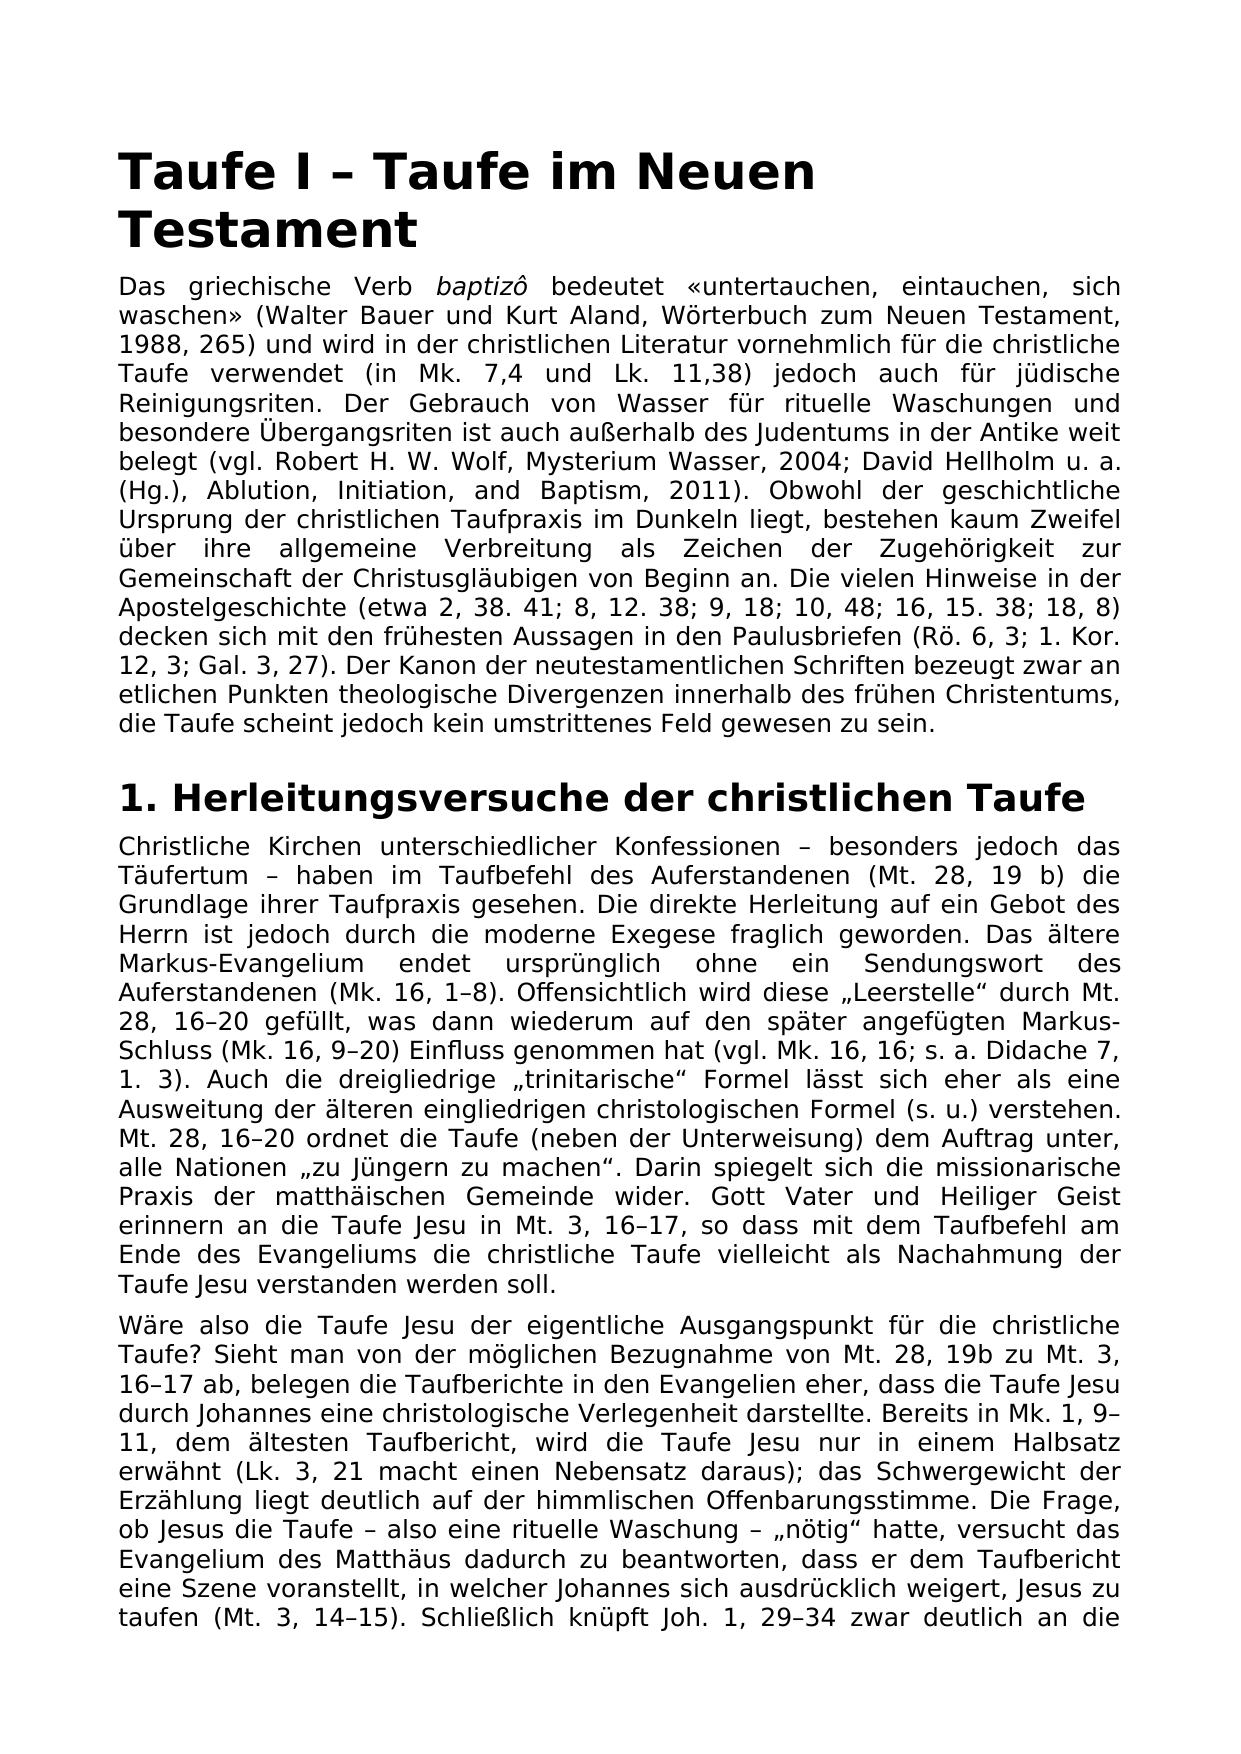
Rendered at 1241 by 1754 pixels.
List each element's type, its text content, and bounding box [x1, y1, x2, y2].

text Wäre also die Taufe Jesu der eigentliche Ausgangspunkt für die christliche Taufe? Sieht man von der möglichen Bezugnahme von Mt. 28, 19b zu Mt. 3, 16–17 ab, belegen die Taufberichte in den Evangelien eher, dass die Taufe Jesu durch Johannes eine christologische Verlegenheit darstellte. Bereits in Mk. 1, 9–11, dem ältesten Taufbericht, wird die Taufe Jesu nur in einem Halbsatz erwähnt (Lk. 3, 21 macht einen Nebensatz daraus); das Schwergewicht der Erzählung liegt deutlich auf der himmlischen Offenbarungsstimme. Die Frage, ob Jesus die Taufe – also eine rituelle Waschung – „nötig“ hatte, versucht das Evangelium des Matthäus dadurch zu beantworten, dass er dem Taufbericht eine Szene voranstellt, in welcher Johannes sich ausdrücklich weigert, Jesus zu taufen (Mt. 3, 14–15). Schließlich knüpft Joh. 1, 29–34 zwar deutlich an die [118, 1312, 1122, 1632]
subtitle Taufe I – Taufe im Neuen Testament [118, 143, 1122, 259]
text Christliche Kirchen unterschiedlicher Konfessionen – besonders jedoch das Täufertum – haben im Taufbefehl des Auferstandenen (Mt. 28, 19 b) die Grundlage ihrer Taufpraxis gesehen. Die direkte Herleitung auf ein Gebot des Herrn ist jedoch durch die moderne Exegese fraglich geworden. Das ältere Markus-Evangelium endet ursprünglich ohne ein Sendungswort des Auferstandenen (Mk. 16, 1–8). Offensichtlich wird diese „Leerstelle“ durch Mt. 28, 16–20 gefüllt, was dann wiederum auf den später angefügten Markus-Schluss (Mk. 16, 9–20) Einfluss genommen hat (vgl. Mk. 16, 16; s. a. Didache 7, 1. 3). Auch die dreigliedrige „trinitarische“ Formel lässt sich eher als eine Ausweitung der älteren eingliedrigen christologischen Formel (s. u.) verstehen. Mt. 28, 16–20 ordnet die Taufe (neben der Unterweisung) dem Auftrag unter, alle Nationen „zu Jüngern zu machen“. Darin spiegelt sich die missionarische Praxis der matthäischen Gemeinde wider. Gott Vater und Heiliger Geist erinnern an die Taufe Jesu in Mt. 3, 16–17, so dass mit dem Taufbefehl am Ende des Evangeliums die christliche Taufe vielleicht als Nachahmung der Taufe Jesu verstanden werden soll. [118, 832, 1122, 1299]
text Das griechische Verb baptizô bedeutet «untertauchen, eintauchen, sich waschen» (Walter Bauer und Kurt Aland, Wörterbuch zum Neuen Testament, 1988, 265) und wird in der christlichen Literatur vornehmlich für die christliche Taufe verwendet (in Mk. 7,4 und Lk. 11,38) jedoch auch für jüdische Reinigungsriten. Der Gebrauch von Wasser für rituelle Waschungen und besondere Übergangsriten ist auch außerhalb des Judentums in der Antike weit belegt (vgl. Robert H. W. Wolf, Mysterium Wasser, 2004; David Hellholm u. a. (Hg.), Ablution, Initiation, and Baptism, 2011). Obwohl der geschichtliche Ursprung der christlichen Taufpraxis im Dunkeln liegt, bestehen kaum Zweifel über ihre allgemeine Verbreitung als Zeichen der Zugehörigkeit zur Gemeinschaft der Christusgläubigen von Beginn an. Die vielen Hinweise in der Apostelgeschichte (etwa 2, 38. 41; 8, 12. 38; 9, 18; 10, 48; 16, 15. 38; 18, 8) decken sich mit den frühesten Aussagen in den Paulusbriefen (Rö. 6, 3; 1. Kor. 12, 3; Gal. 3, 27). Der Kanon der neutestamentlichen Schriften bezeugt zwar an etlichen Punkten theologische Divergenzen innerhalb des frühen Christentums, die Taufe scheint jedoch kein umstrittenes Feld gewesen zu sein. [118, 272, 1122, 739]
subtitle 1. Herleitungsversuche der christlichen Taufe [118, 776, 1122, 820]
